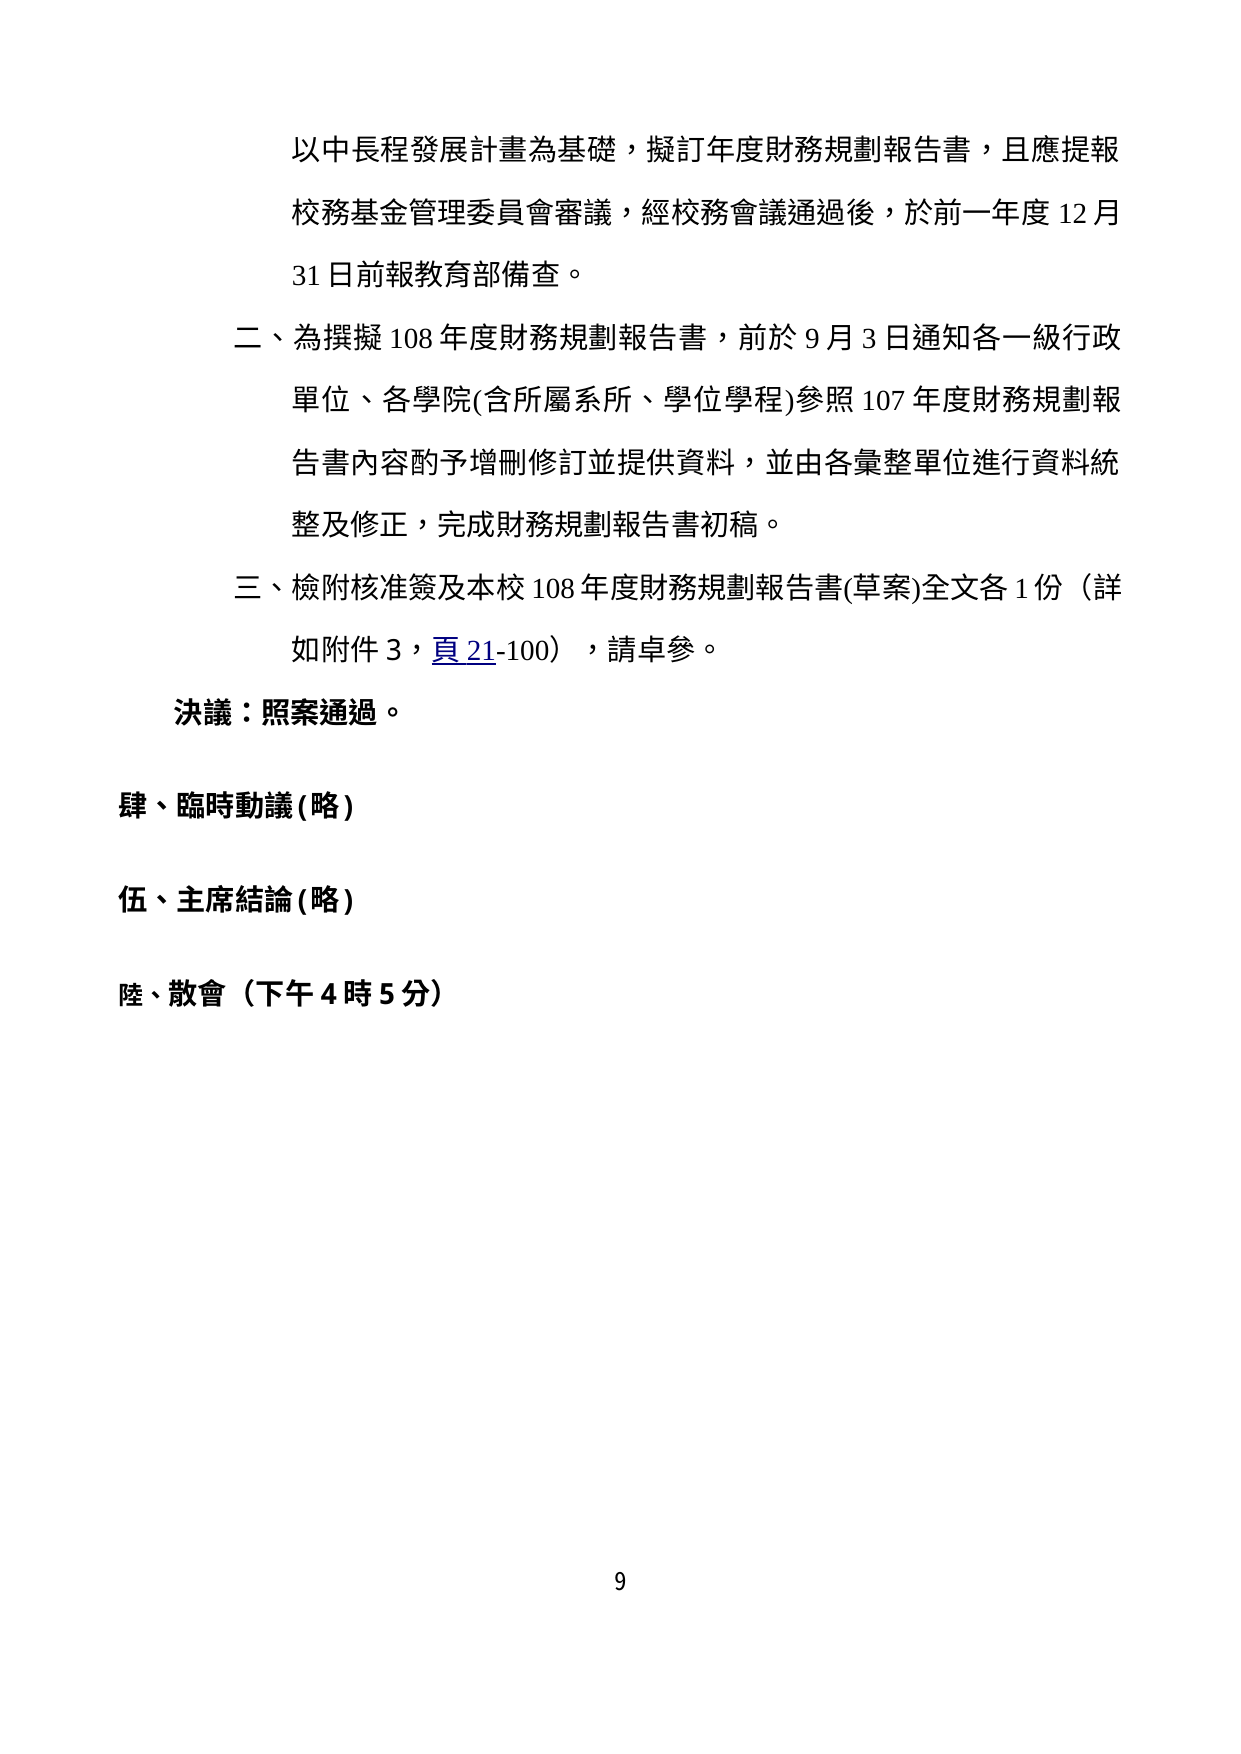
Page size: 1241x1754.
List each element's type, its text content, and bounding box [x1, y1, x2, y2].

list 散會（下午4時5分） [118, 950, 1122, 1012]
list 主席結論(略) [118, 856, 1122, 919]
text 決議：照案通過。 [118, 669, 1122, 731]
list 臨時動議(略) [118, 762, 1122, 825]
text 三、檢附核准簽及本校108年度財務規劃報告書(草案)全文各1份（詳如附件3，頁21-100），請卓參。 [233, 544, 1122, 669]
text 二、為撰擬108年度財務規劃報告書，前於9月3日通知各一級行政單位、各學院(含所屬系所、學位學程)參照107年度財務規劃報告書內容酌予增刪修訂並提供資料，並由各彙整單位進行資料統整及修正，完成財務規劃報告書初稿。 [233, 294, 1122, 544]
text 以中長程發展計畫為基礎，擬訂年度財務規劃報告書，且應提報校務基金管理委員會審議，經校務會議通過後，於前一年度12月31日前報教育部備查。 [233, 106, 1122, 294]
